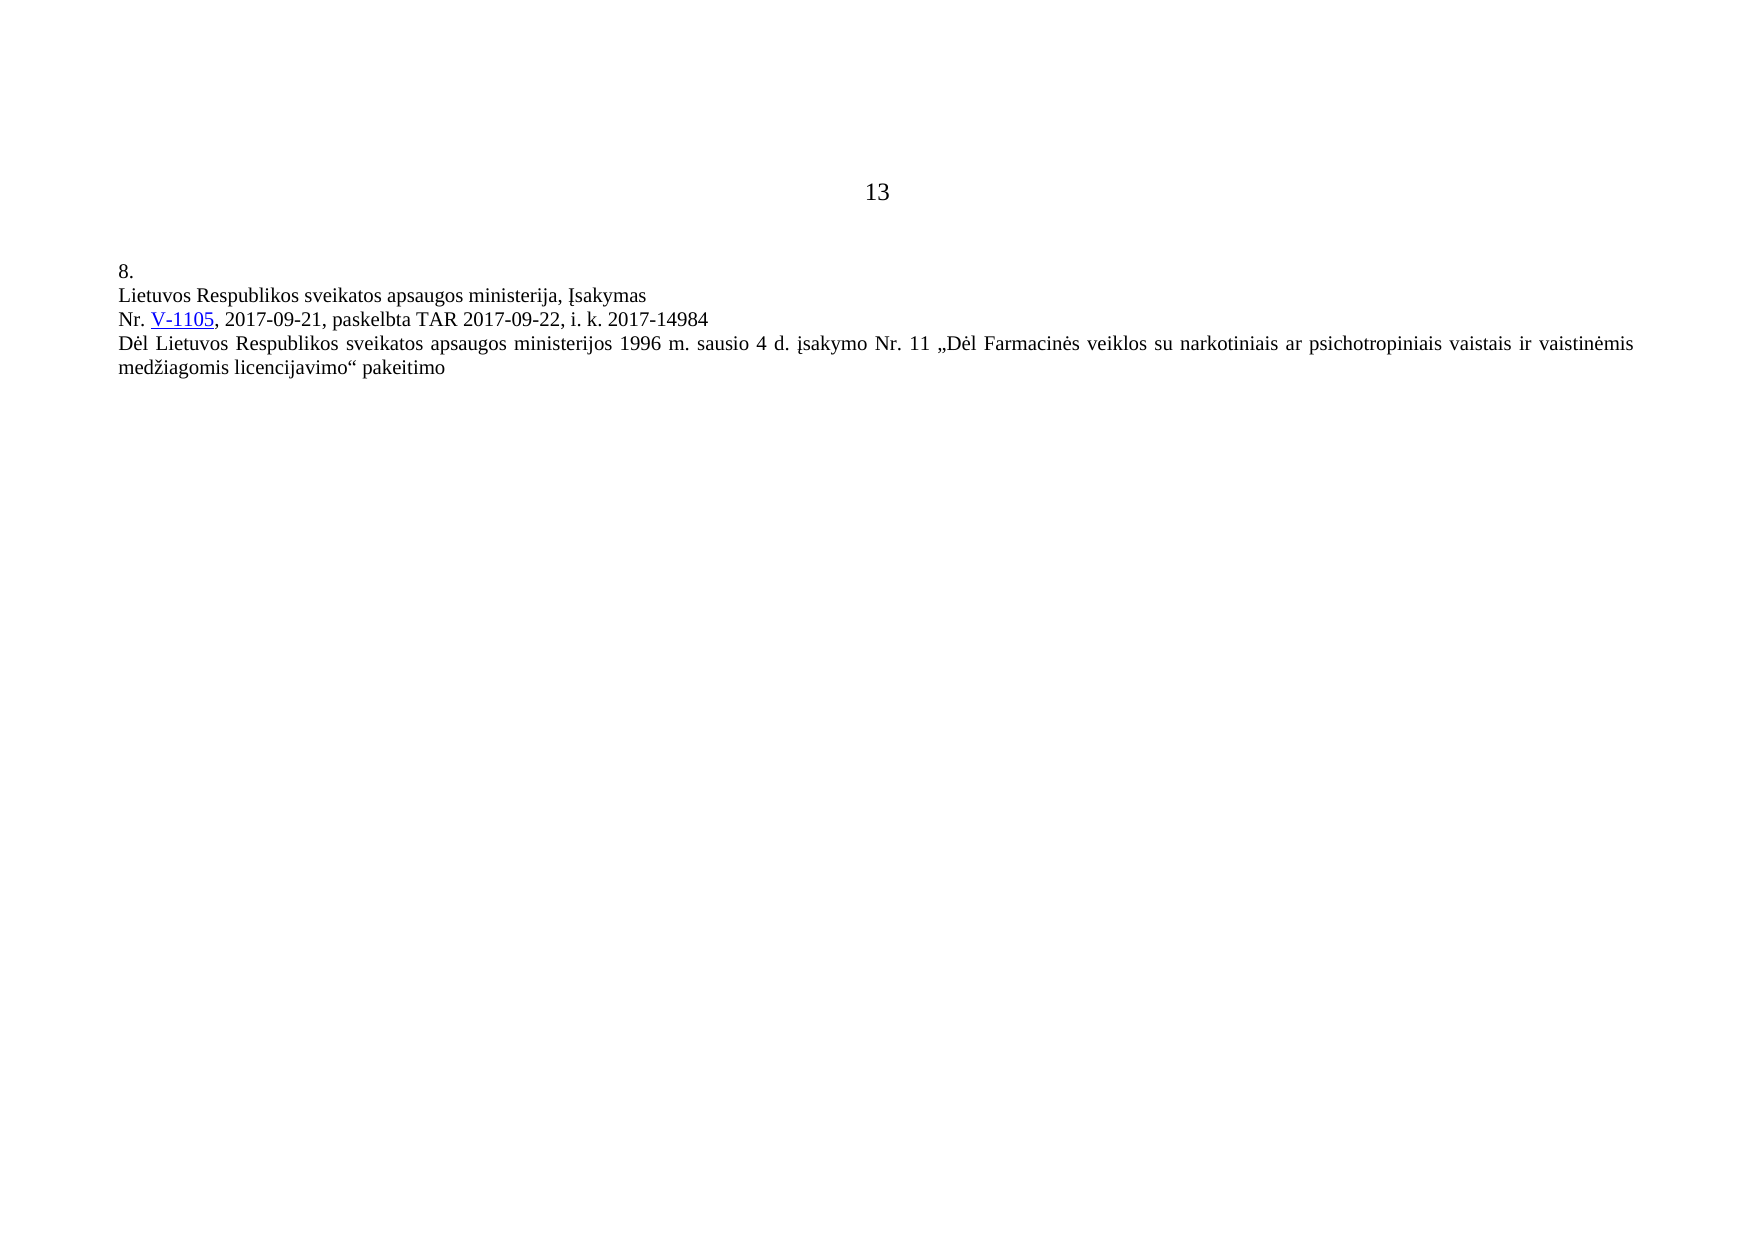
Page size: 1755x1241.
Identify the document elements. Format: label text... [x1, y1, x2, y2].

text 8. [118, 259, 1636, 283]
text Nr. V-1105, 2017-09-21, paskelbta TAR 2017-09-22, i. k. 2017-14984 [118, 307, 1636, 331]
text Lietuvos Respublikos sveikatos apsaugos ministerija, Įsakymas [118, 283, 1636, 307]
text Dėl Lietuvos Respublikos sveikatos apsaugos ministerijos 1996 m. sausio 4 d. įsakymo Nr. 11 „Dėl Farmacinės veiklos su narkotiniais ar psichotropiniais vaistais ir vaistinėmis medžiagomis licencijavimo“ pakeitimo [118, 331, 1636, 379]
